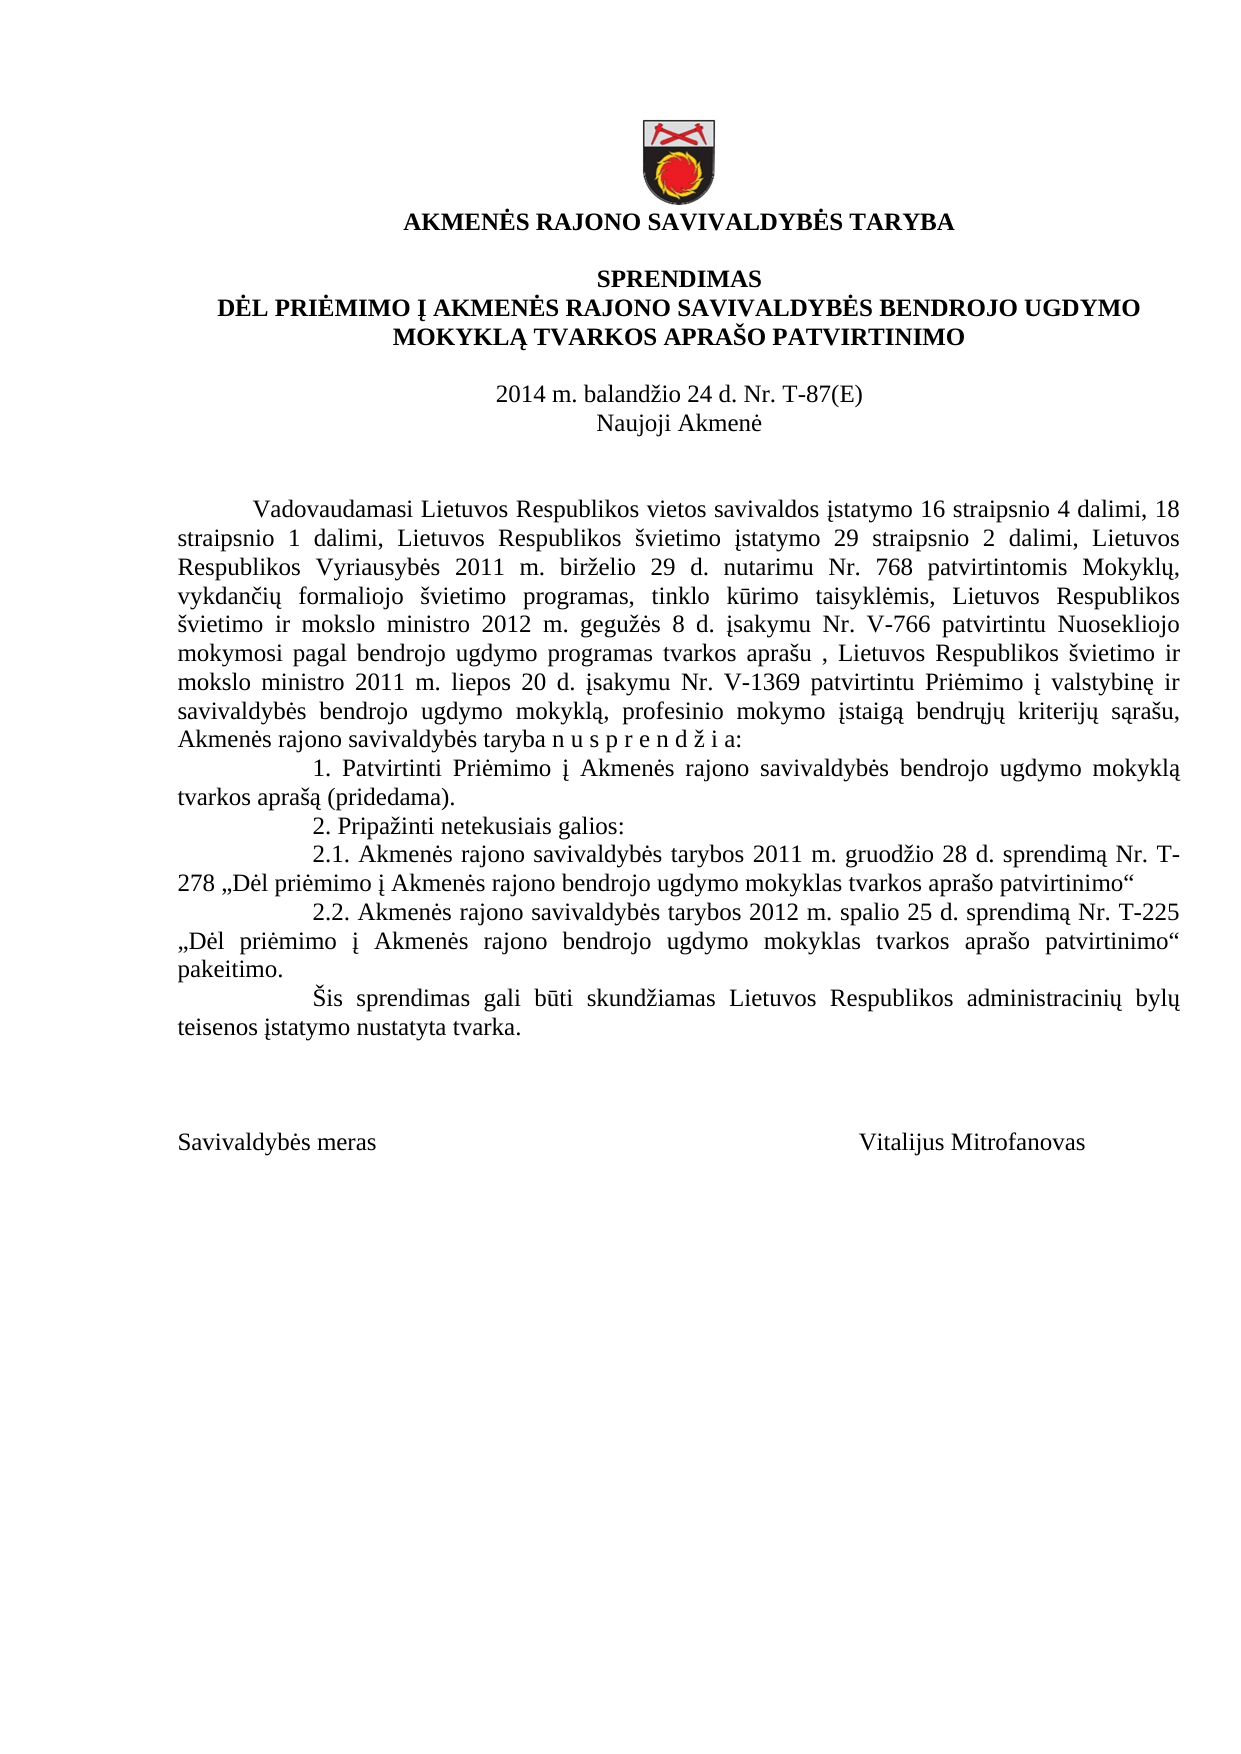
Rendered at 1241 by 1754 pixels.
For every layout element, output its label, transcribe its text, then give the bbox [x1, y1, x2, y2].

text 1. Patvirtinti Priėmimo į Akmenės rajono savivaldybės bendrojo ugdymo mokyklą tvarkos aprašą (pridedama). [177, 753, 1181, 811]
text DĖL PRIĖMIMO Į AKMENĖS RAJONO SAVIVALDYBĖS BENDROJO UGDYMO MOKYKLĄ TVARKOS APRAŠO PATVIRTINIMO [177, 293, 1181, 351]
text 2014 m. balandžio 24 d. Nr. T-87(E) [177, 379, 1181, 408]
text 2. Pripažinti netekusiais galios: [177, 811, 1181, 839]
text 2.2. Akmenės rajono savivaldybės tarybos 2012 m. spalio 25 d. sprendimą Nr. T-225 „Dėl priėmimo į Akmenės rajono bendrojo ugdymo mokyklas tvarkos aprašo patvirtinimo“ pakeitimo. [177, 897, 1181, 983]
text Savivaldybės meras Vitalijus Mitrofanovas [177, 1127, 1181, 1156]
text AKMENĖS RAJONO SAVIVALDYBĖS TARYBA [177, 207, 1181, 236]
text SPRENDIMAS [177, 264, 1181, 293]
text Šis sprendimas gali būti skundžiamas Lietuvos Respublikos administracinių bylų teisenos įstatymo nustatyta tvarka. [177, 983, 1181, 1041]
text 2.1. Akmenės rajono savivaldybės tarybos 2011 m. gruodžio 28 d. sprendimą Nr. T-278 „Dėl priėmimo į Akmenės rajono bendrojo ugdymo mokyklas tvarkos aprašo patvirtinimo“ [177, 839, 1181, 897]
text Naujoji Akmenė [177, 408, 1181, 437]
text Vadovaudamasi Lietuvos Respublikos vietos savivaldos įstatymo 16 straipsnio 4 dalimi, 18 straipsnio 1 dalimi, Lietuvos Respublikos švietimo įstatymo 29 straipsnio 2 dalimi, Lietuvos Respublikos Vyriausybės 2011 m. birželio 29 d. nutarimu Nr. 768 patvirtintomis Mokyklų, vykdančių formaliojo švietimo programas, tinklo kūrimo taisyklėmis, Lietuvos Respublikos švietimo ir mokslo ministro 2012 m. gegužės 8 d. įsakymu Nr. V-766 patvirtintu Nuosekliojo mokymosi pagal bendrojo ugdymo programas tvarkos aprašu , Lietuvos Respublikos švietimo ir mokslo ministro 2011 m. liepos 20 d. įsakymu Nr. V-1369 patvirtintu Priėmimo į valstybinę ir savivaldybės bendrojo ugdymo mokyklą, profesinio mokymo įstaigą bendrųjų kriterijų sąrašu, Akmenės rajono savivaldybės taryba n u s p r e n d ž i a: [177, 494, 1181, 753]
